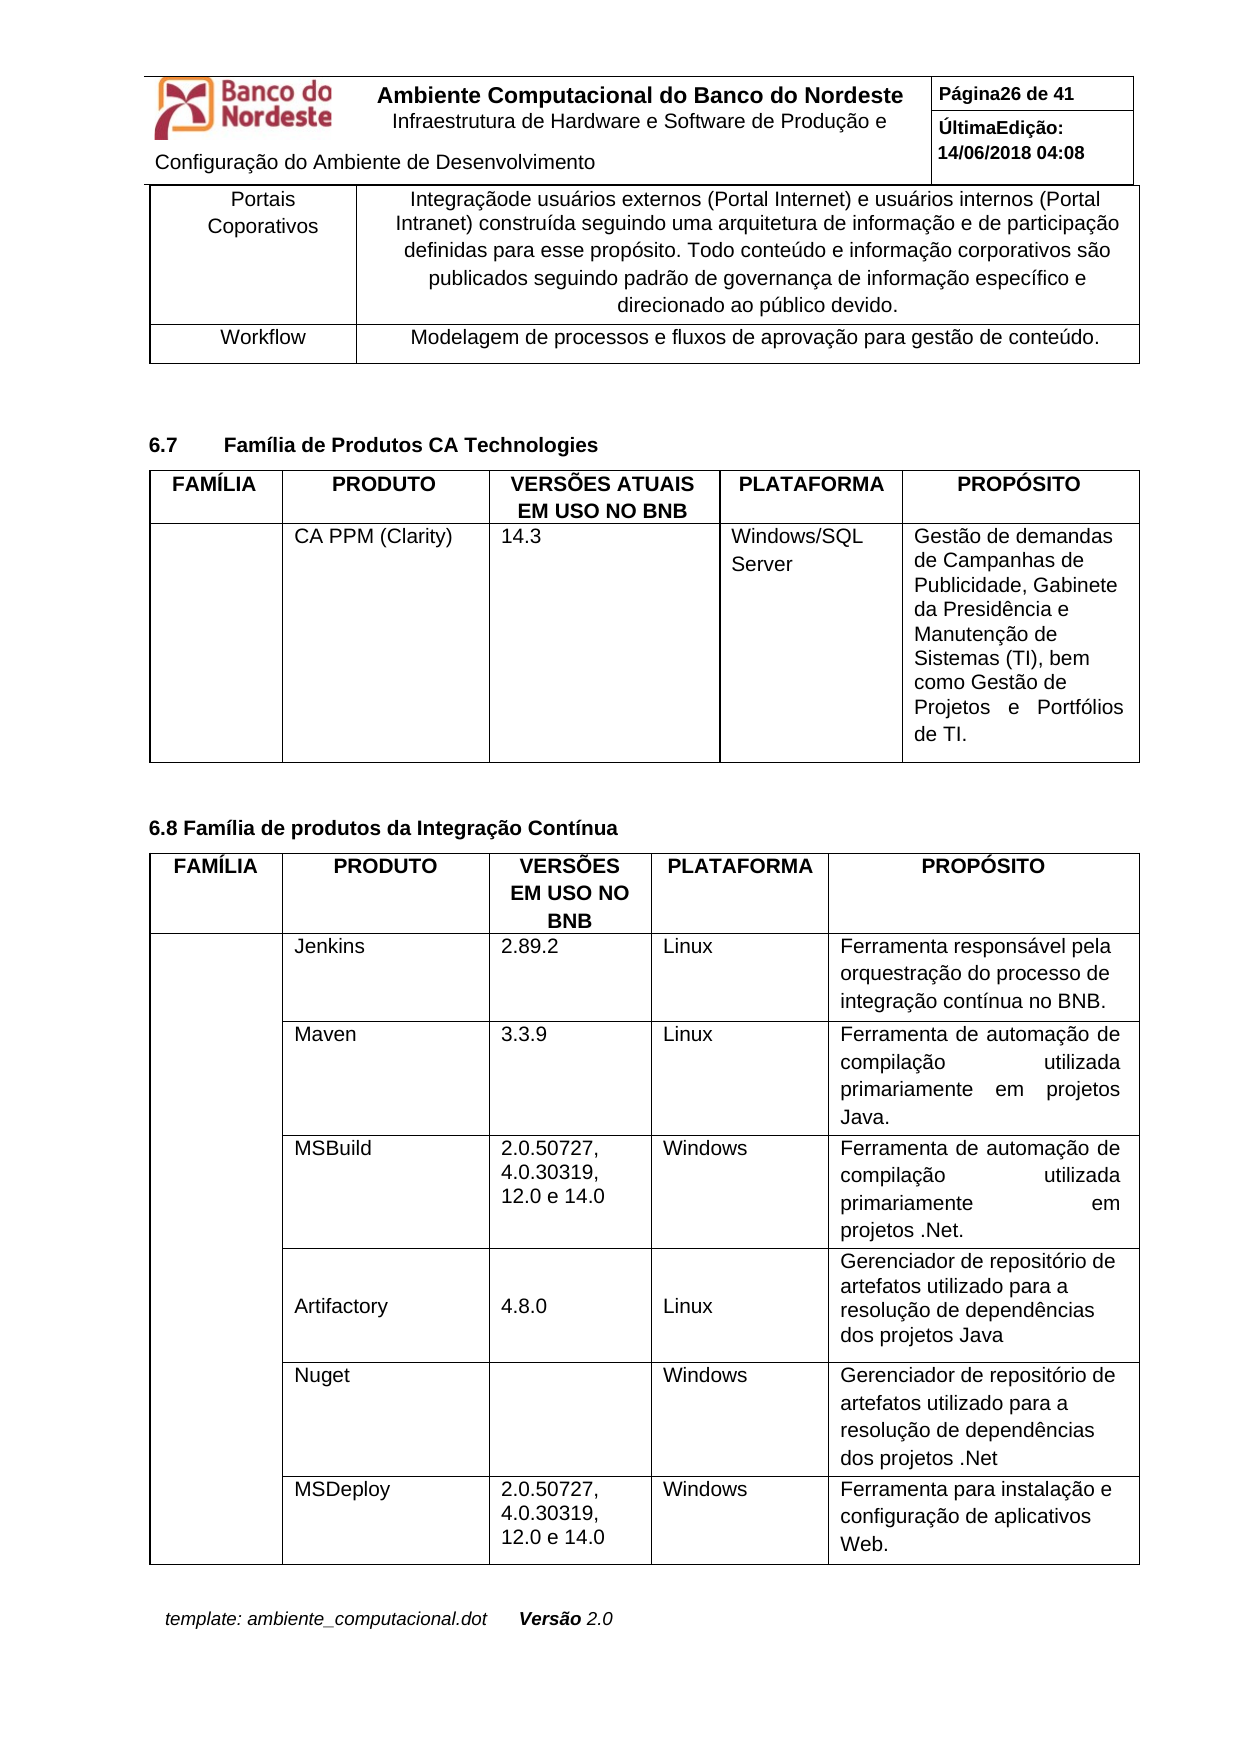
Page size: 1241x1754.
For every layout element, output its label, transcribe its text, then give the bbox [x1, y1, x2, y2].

subtitle 6.7 Família de Produtos CA Technologies [148, 433, 1125, 457]
table_cell 4.8.0 [490, 1249, 651, 1362]
table_cell Windows [652, 1136, 828, 1248]
table_cell Ferramenta responsável pela orquestração do processo de integração contínua no BNB. [829, 934, 1139, 1021]
table_cell Portais Coporativos [151, 186, 356, 324]
table_cell [490, 1363, 651, 1476]
table_cell [151, 524, 282, 762]
table_cell Maven [283, 1022, 489, 1135]
table_cell Windows/SQL Server [721, 524, 902, 762]
table_cell Linux [652, 1022, 828, 1135]
table_cell Jenkins [283, 934, 489, 1021]
table_header PRODUTO [283, 854, 489, 933]
table_cell Artifactory [283, 1249, 489, 1362]
table_header FAMÍLIA [151, 854, 282, 933]
table_cell Ferramenta para instalação e configuração de aplicativos Web. [829, 1477, 1139, 1564]
table_cell MSDeploy [283, 1477, 489, 1564]
table_cell 2.0.50727, 4.0.30319, 12.0 e 14.0 [490, 1477, 651, 1564]
table_header PROPÓSITO [829, 854, 1139, 933]
table_cell 2.89.2 [490, 934, 651, 1021]
table_cell CA PPM (Clarity) [283, 524, 489, 762]
table_cell Linux [652, 934, 828, 1021]
table_cell Linux [652, 1249, 828, 1362]
table_cell Windows [652, 1363, 828, 1476]
table_cell [151, 934, 282, 1564]
table_cell Gerenciador de repositório de artefatos utilizado para a resolução de dependências dos projetos Java [829, 1249, 1139, 1362]
table_cell Workflow [151, 325, 356, 362]
table_header VERSÕES ATUAIS EM USO NO BNB [490, 471, 719, 523]
table_cell MSBuild [283, 1136, 489, 1248]
table_header VERSÕES EM USO NO BNB [490, 854, 651, 933]
table_header PROPÓSITO [903, 471, 1139, 523]
table_cell Gerenciador de repositório de artefatos utilizado para a resolução de dependências dos projetos .Net [829, 1363, 1139, 1476]
table_cell 3.3.9 [490, 1022, 651, 1135]
table_cell Windows [652, 1477, 828, 1564]
picture [154, 77, 332, 140]
subtitle 6.8 Família de produtos da Integração Contínua [148, 816, 1125, 839]
table_cell Modelagem de processos e fluxos de aprovação para gestão de conteúdo. [357, 325, 1139, 362]
table_header PLATAFORMA [721, 471, 902, 523]
table_cell Ferramenta de automação de compilação utilizada primariamente em projetos Java. [829, 1022, 1139, 1135]
table_cell Gestão de demandas de Campanhas de Publicidade, Gabinete da Presidência e Manutenção de Sistemas (TI), bem como Gestão de Projetos e Portfólios de TI. [903, 524, 1139, 762]
table_cell 2.0.50727, 4.0.30319, 12.0 e 14.0 [490, 1136, 651, 1248]
table_cell Ferramenta de automação de compilação utilizada primariamente em projetos .Net. [829, 1136, 1139, 1248]
table_header FAMÍLIA [151, 471, 282, 523]
table_cell Integraçãode usuários externos (Portal Internet) e usuários internos (Portal Intranet) construída seguindo uma arquitetura de informação e de participação definidas para esse propósito. Todo conteúdo e informação corporativos são publicados seguindo padrão de governança de informação específico e direcionado ao público devido. [357, 186, 1139, 324]
table_cell Nuget [283, 1363, 489, 1476]
table_header PLATAFORMA [652, 854, 828, 933]
table_cell 14.3 [490, 524, 719, 762]
table_header PRODUTO [283, 471, 489, 523]
